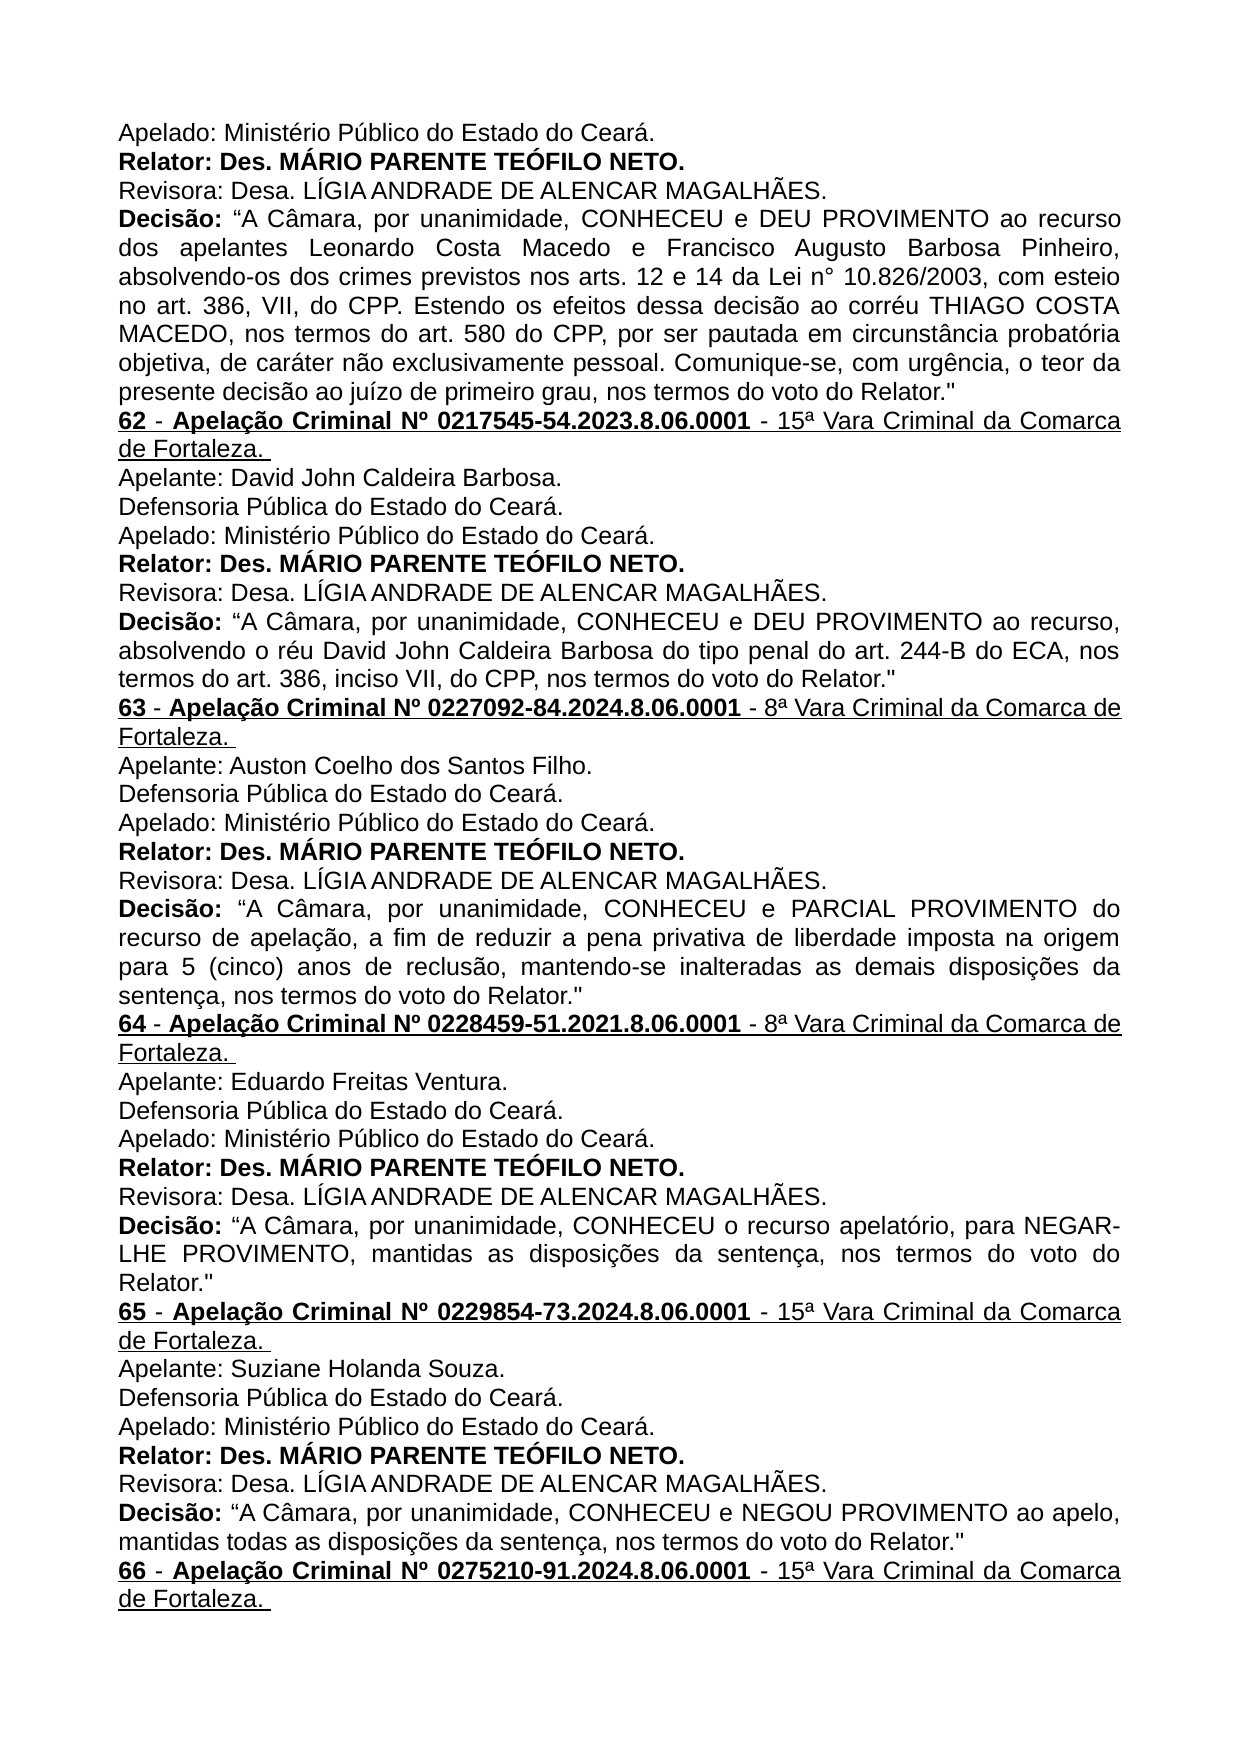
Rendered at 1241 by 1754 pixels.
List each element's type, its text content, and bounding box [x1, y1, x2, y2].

text Revisora: Desa. LÍGIA ANDRADE DE ALENCAR MAGALHÃES. [118, 578, 1122, 607]
text Defensoria Pública do Estado do Ceará. [118, 779, 1122, 808]
text Relator: Des. MÁRIO PARENTE TEÓFILO NETO. [118, 837, 1122, 866]
text Fortaleza. [118, 1036, 1122, 1067]
text Relator: Des. MÁRIO PARENTE TEÓFILO NETO. [118, 147, 1122, 176]
text Apelante: Auston Coelho dos Santos Filho. [118, 751, 1122, 779]
text Revisora: Desa. LÍGIA ANDRADE DE ALENCAR MAGALHÃES. [118, 866, 1122, 894]
text Decisão: “A Câmara, por unanimidade, CONHECEU e DEU PROVIMENTO ao recurso dos apelantes Leonardo Costa Macedo e Francisco Augusto Barbosa Pinheiro, absolvendo-os dos crimes previstos nos arts. 12 e 14 da Lei n° 10.826/2003, com esteio no art. 386, VII, do CPP. Estendo os efeitos dessa decisão ao corréu THIAGO COSTA MACEDO, nos termos do art. 580 do CPP, por ser pautada em circunstância probatória objetiva, de caráter não exclusivamente pessoal. Comunique-se, com urgência, o teor da presente decisão ao juízo de primeiro grau, nos termos do voto do Relator." [118, 204, 1122, 406]
text Decisão: “A Câmara, por unanimidade, CONHECEU e PARCIAL PROVIMENTO do recurso de apelação, a fim de reduzir a pena privativa de liberdade imposta na origem para 5 (cinco) anos de reclusão, mantendo-se inalteradas as demais disposições da sentença, nos termos do voto do Relator." [118, 894, 1122, 1009]
text Fortaleza. [118, 719, 1122, 751]
text Relator: Des. MÁRIO PARENTE TEÓFILO NETO. [118, 549, 1122, 578]
text Apelante: David John Caldeira Barbosa. [118, 463, 1122, 492]
text Apelante: Suziane Holanda Souza. [118, 1354, 1122, 1383]
text 66 - Apelação Criminal Nº 0275210-91.2024.8.06.0001 - 15ª Vara Criminal da Comarca de Fortaleza. [118, 1556, 1122, 1613]
text Apelado: Ministério Público do Estado do Ceará. [118, 1124, 1122, 1153]
text Relator: Des. MÁRIO PARENTE TEÓFILO NETO. [118, 1441, 1122, 1469]
text Apelado: Ministério Público do Estado do Ceará. [118, 118, 1122, 147]
text Relator: Des. MÁRIO PARENTE TEÓFILO NETO. [118, 1153, 1122, 1182]
text Defensoria Pública do Estado do Ceará. [118, 492, 1122, 521]
text Defensoria Pública do Estado do Ceará. [118, 1383, 1122, 1412]
text Decisão: “A Câmara, por unanimidade, CONHECEU o recurso apelatório, para NEGAR-LHE PROVIMENTO, mantidas as disposições da sentença, nos termos do voto do Relator." [118, 1211, 1122, 1297]
text Revisora: Desa. LÍGIA ANDRADE DE ALENCAR MAGALHÃES. [118, 176, 1122, 204]
text Defensoria Pública do Estado do Ceará. [118, 1096, 1122, 1124]
text 64 - Apelação Criminal Nº 0228459-51.2021.8.06.0001 - 8ª Vara Criminal da Comarca de [118, 1009, 1122, 1034]
text Apelado: Ministério Público do Estado do Ceará. [118, 521, 1122, 549]
text Revisora: Desa. LÍGIA ANDRADE DE ALENCAR MAGALHÃES. [118, 1182, 1122, 1211]
text 65 - Apelação Criminal Nº 0229854-73.2024.8.06.0001 - 15ª Vara Criminal da Comarca de Fortaleza. [118, 1297, 1122, 1354]
text Apelado: Ministério Público do Estado do Ceará. [118, 808, 1122, 837]
text Decisão: “A Câmara, por unanimidade, CONHECEU e DEU PROVIMENTO ao recurso, absolvendo o réu David John Caldeira Barbosa do tipo penal do art. 244-B do ECA, nos termos do art. 386, inciso VII, do CPP, nos termos do voto do Relator." [118, 607, 1122, 693]
text 62 - Apelação Criminal Nº 0217545-54.2023.8.06.0001 - 15ª Vara Criminal da Comarca de Fortaleza. [118, 406, 1122, 463]
text Apelado: Ministério Público do Estado do Ceará. [118, 1412, 1122, 1441]
text 63 - Apelação Criminal Nº 0227092-84.2024.8.06.0001 - 8ª Vara Criminal da Comarca de [118, 693, 1122, 718]
text Apelante: Eduardo Freitas Ventura. [118, 1067, 1122, 1096]
text Decisão: “A Câmara, por unanimidade, CONHECEU e NEGOU PROVIMENTO ao apelo, mantidas todas as disposições da sentença, nos termos do voto do Relator." [118, 1498, 1122, 1556]
text Revisora: Desa. LÍGIA ANDRADE DE ALENCAR MAGALHÃES. [118, 1469, 1122, 1498]
